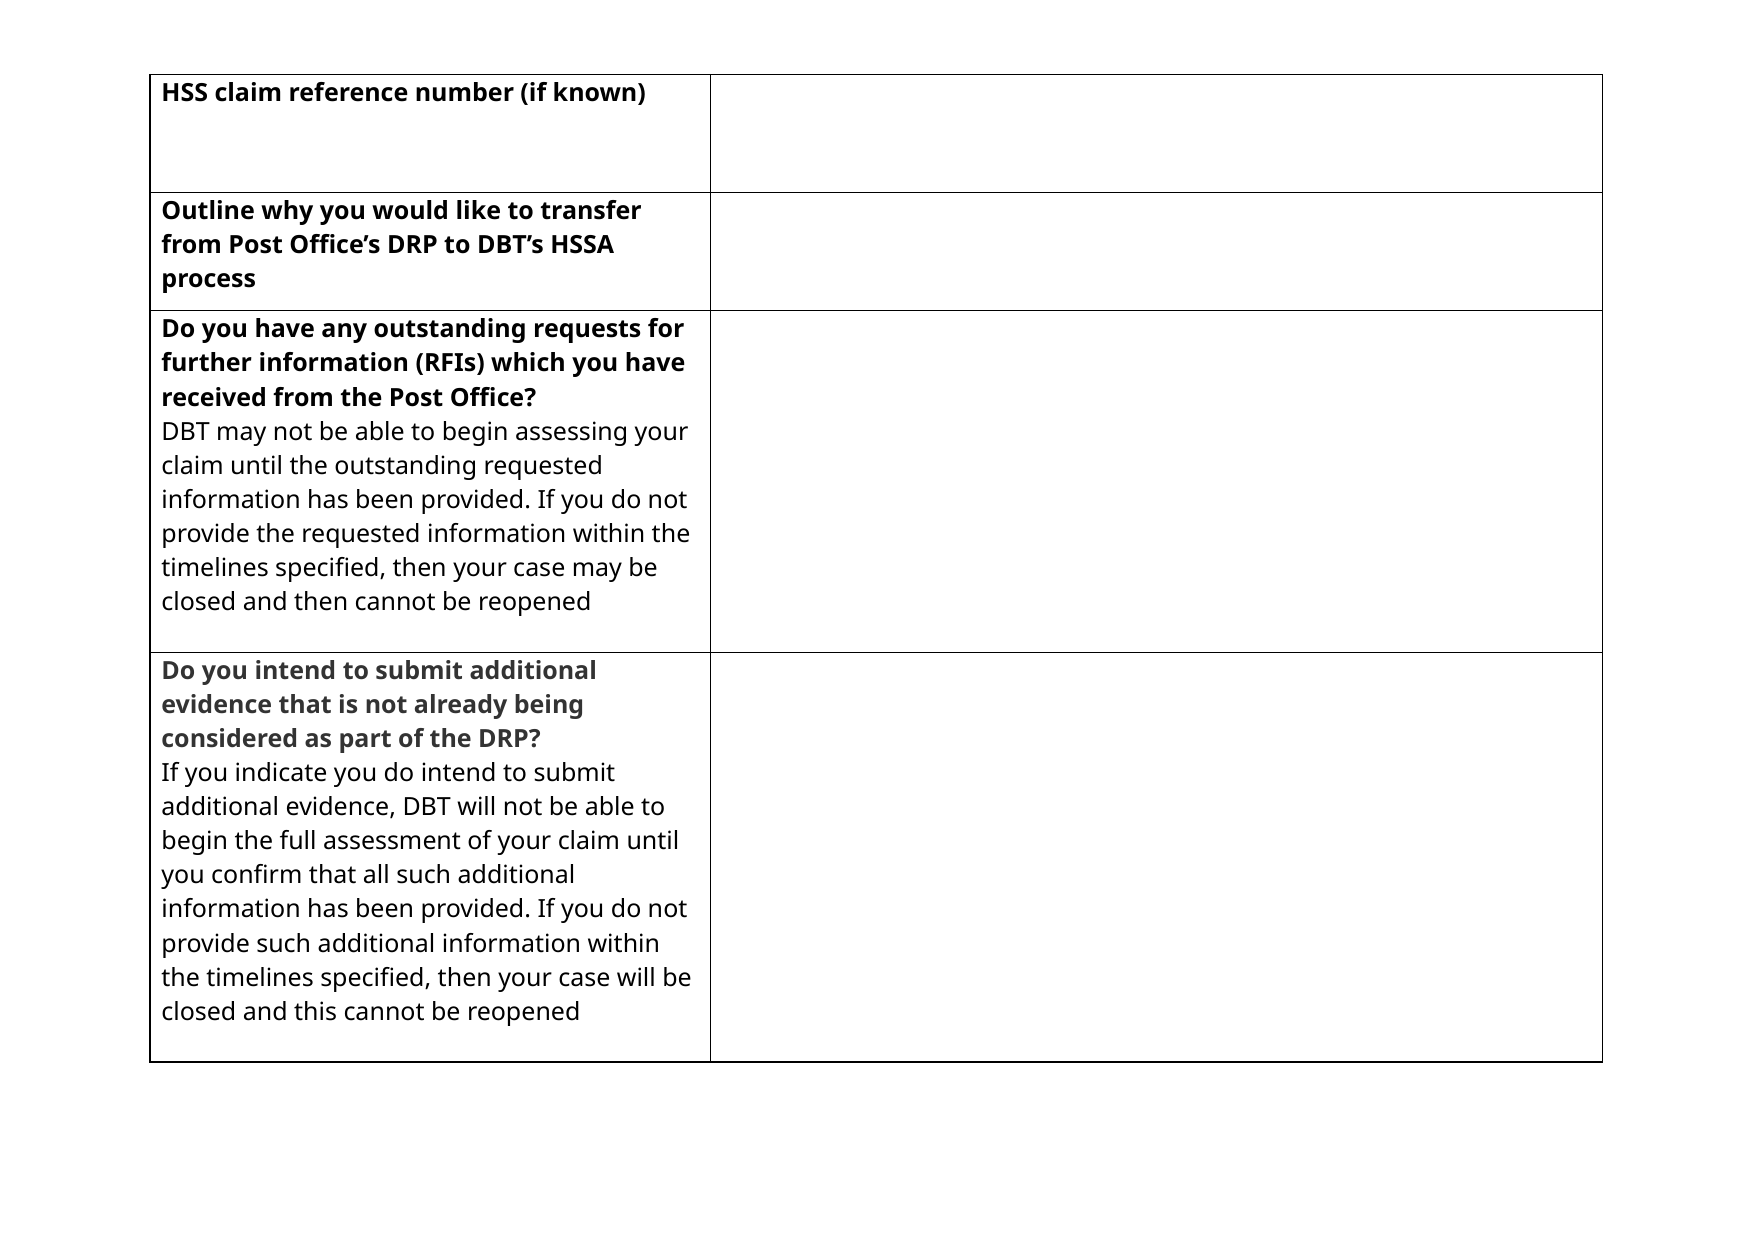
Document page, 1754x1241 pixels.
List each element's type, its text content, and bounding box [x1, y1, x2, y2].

table_cell Do you have any outstanding requests for further information (RFIs) which you have received from the Post Office? DBT may not be able to begin assessing your claim until the outstanding requested information has been provided. If you do not provide the requested information within the timelines specified, then your case may be closed and then cannot be reopened [151, 311, 710, 652]
table_cell [711, 75, 1602, 192]
table_cell [711, 193, 1602, 310]
table_cell Do you intend to submit additional evidence that is not already being considered as part of the DRP? If you indicate you do intend to submit additional evidence, DBT will not be able to begin the full assessment of your claim until you confirm that all such additional information has been provided. If you do not provide such additional information within the timelines specified, then your case will be closed and this cannot be reopened [151, 653, 710, 1061]
table_cell [711, 653, 1602, 1061]
table_cell Outline why you would like to transfer from Post Office’s DRP to DBT’s HSSA process [151, 193, 710, 310]
table_cell [711, 311, 1602, 652]
table_cell HSS claim reference number (if known) [151, 75, 710, 192]
